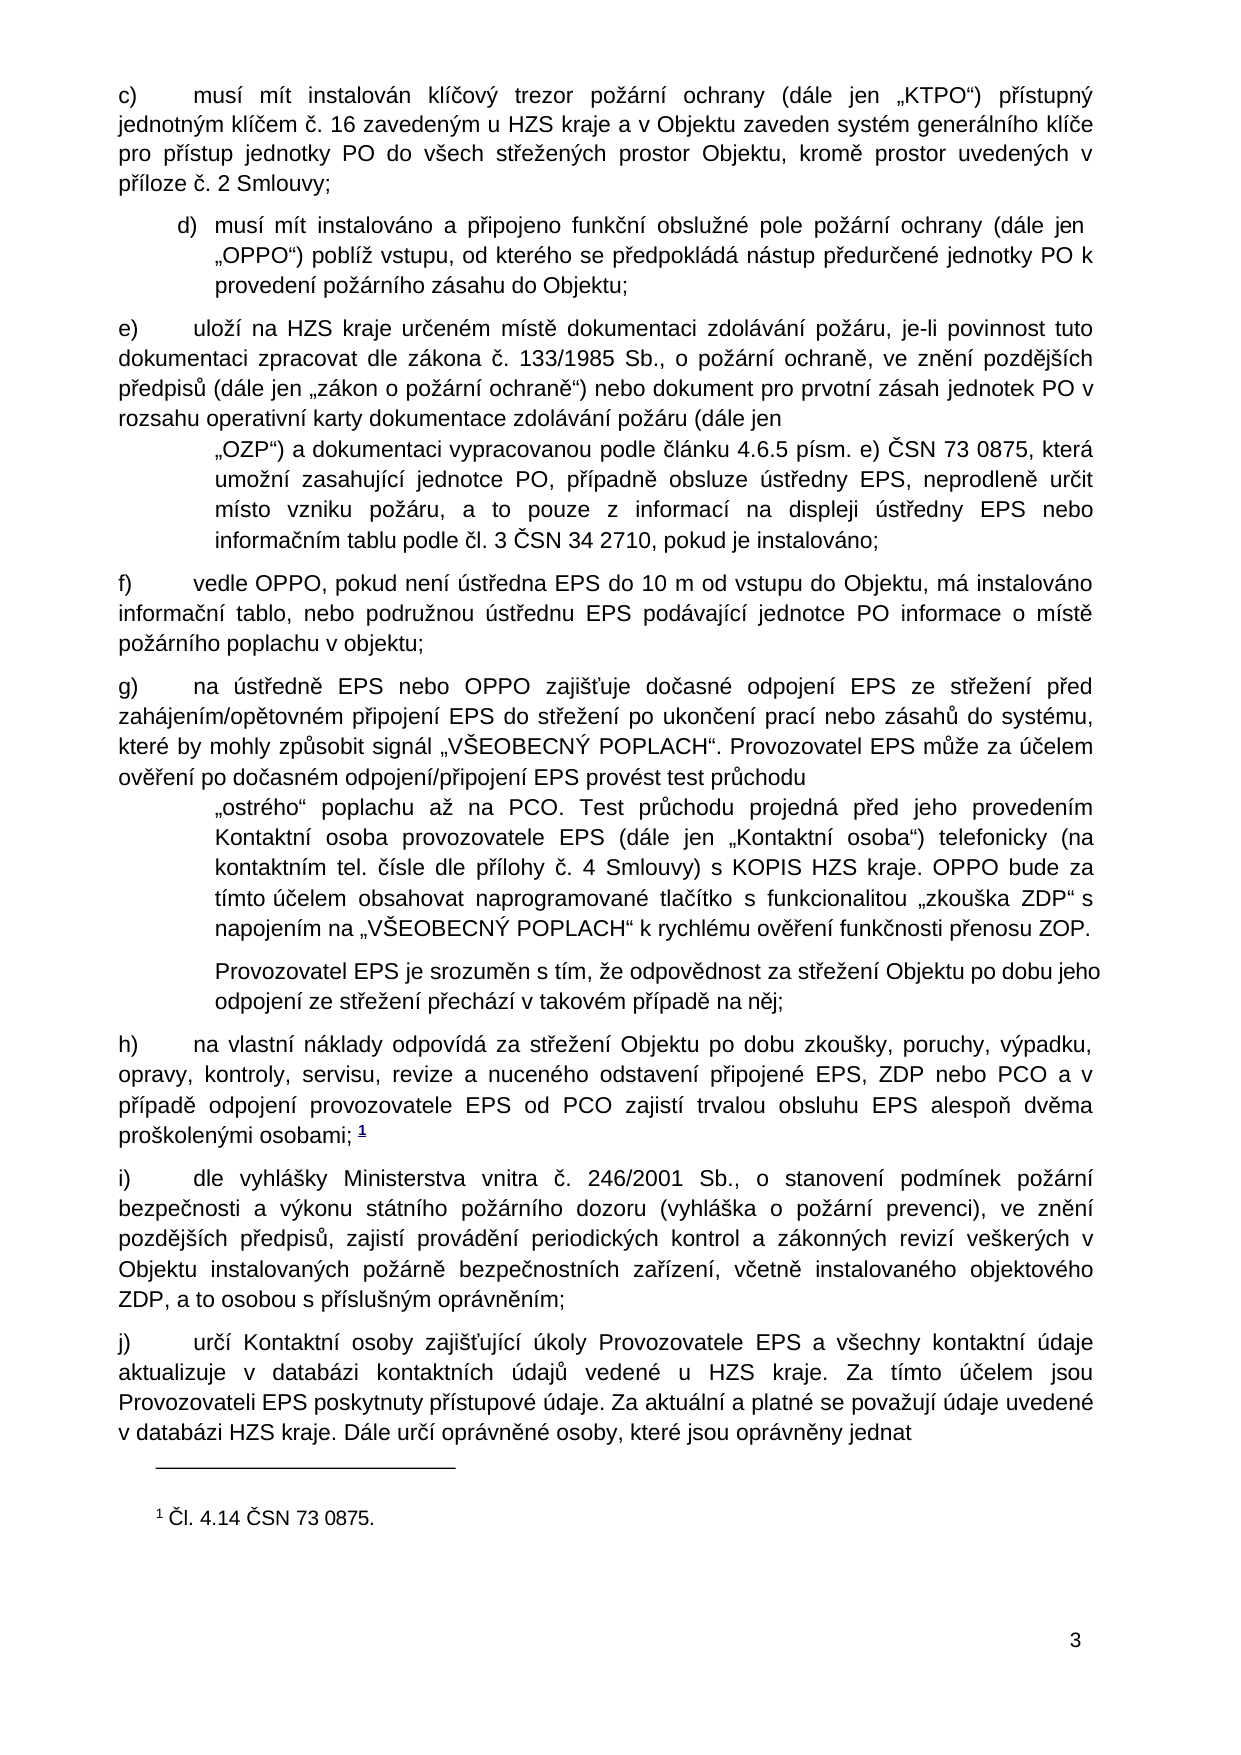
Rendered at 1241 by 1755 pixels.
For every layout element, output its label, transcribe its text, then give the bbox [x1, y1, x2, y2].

text „OZP“) a dokumentaci vypracovanou podle článku 4.6.5 písm. e) ČSN 73 0875, která umožní zasahující jednotce PO, případně obsluze ústředny EPS, neprodleně určit místo vzniku požáru, a to pouze z informací na displeji ústředny EPS nebo informačním tablu podle čl. 3 ČSN 34 2710, pokud je instalováno; [214, 436, 1094, 553]
list musí mít instalováno a připojeno funkční obslužné pole požární ochrany (dále jen [177, 212, 1108, 238]
list musí mít instalován klíčový trezor požární ochrany (dále jen „KTPO“) přístupný jednotným klíčem č. 16 zavedeným u HZS kraje a v Objektu zaveden systém generálního klíče pro přístup jednotky PO do všech střežených prostor Objektu, kromě prostor uvedených v příloze č. 2 Smlouvy; [118, 82, 1093, 196]
text 1 Čl. 4.14 ČSN 73 0875. [156, 1506, 1108, 1530]
text „ostrého“ poplachu až na PCO. Test průchodu projedná před jeho provedením Kontaktní osoba provozovatele EPS (dále jen „Kontaktní osoba“) telefonicky (na kontaktním tel. čísle dle přílohy č. 4 Smlouvy) s KOPIS HZS kraje. OPPO bude za tímto účelem obsahovat naprogramované tlačítko s funkcionalitou „zkouška ZDP“ s napojením na „VŠEOBECNÝ POPLACH“ k rychlému ověření funkčnosti přenosu ZOP. [214, 794, 1094, 941]
text „OPPO“) poblíž vstupu, od kterého se předpokládá nástup předurčené jednotky PO k provedení požárního zásahu do Objektu; [214, 242, 1093, 299]
list uloží na HZS kraje určeném místě dokumentaci zdolávání požáru, je-li povinnost tuto dokumentaci zpracovat dle zákona č. 133/1985 Sb., o požární ochraně, ve znění pozdějších předpisů (dále jen „zákon o požární ochraně“) nebo dokument pro prvotní zásah jednotek PO v rozsahu operativní karty dokumentace zdolávání požáru (dále jen [118, 315, 1093, 432]
list dle vyhlášky Ministerstva vnitra č. 246/2001 Sb., o stanovení podmínek požární bezpečnosti a výkonu státního požárního dozoru (vyhláška o požární prevenci), ve znění pozdějších předpisů, zajistí provádění periodických kontrol a zákonných revizí veškerých v Objektu instalovaných požárně bezpečnostních zařízení, včetně instalovaného objektového ZDP, a to osobou s příslušným oprávněním; [118, 1165, 1094, 1312]
text Provozovatel EPS je srozuměn s tím, že odpovědnost za střežení Objektu po dobu jeho [214, 958, 1108, 984]
text odpojení ze střežení přechází v takovém případě na něj; [214, 988, 1108, 1014]
list na vlastní náklady odpovídá za střežení Objektu po dobu zkoušky, poruchy, výpadku, opravy, kontroly, servisu, revize a nuceného odstavení připojené EPS, ZDP nebo PCO a v případě odpojení provozovatele EPS od PCO zajistí trvalou obsluhu EPS alespoň dvěma proškolenými osobami; 1 [118, 1031, 1093, 1148]
list na ústředně EPS nebo OPPO zajišťuje dočasné odpojení EPS ze střežení před zahájením/opětovném připojení EPS do střežení po ukončení prací nebo zásahů do systému, které by mohly způsobit signál „VŠEOBECNÝ POPLACH“. Provozovatel EPS může za účelem ověření po dočasném odpojení/připojení EPS provést test průchodu [118, 673, 1094, 790]
list určí Kontaktní osoby zajišťující úkoly Provozovatele EPS a všechny kontaktní údaje aktualizuje v databázi kontaktních údajů vedené u HZS kraje. Za tímto účelem jsou Provozovateli EPS poskytnuty přístupové údaje. Za aktuální a platné se považují údaje uvedené v databázi HZS kraje. Dále určí oprávněné osoby, které jsou oprávněny jednat [118, 1328, 1093, 1446]
list vedle OPPO, pokud není ústředna EPS do 10 m od vstupu do Objektu, má instalováno informační tablo, nebo podružnou ústřednu EPS podávající jednotce PO informace o místě požárního poplachu v objektu; [118, 569, 1093, 656]
